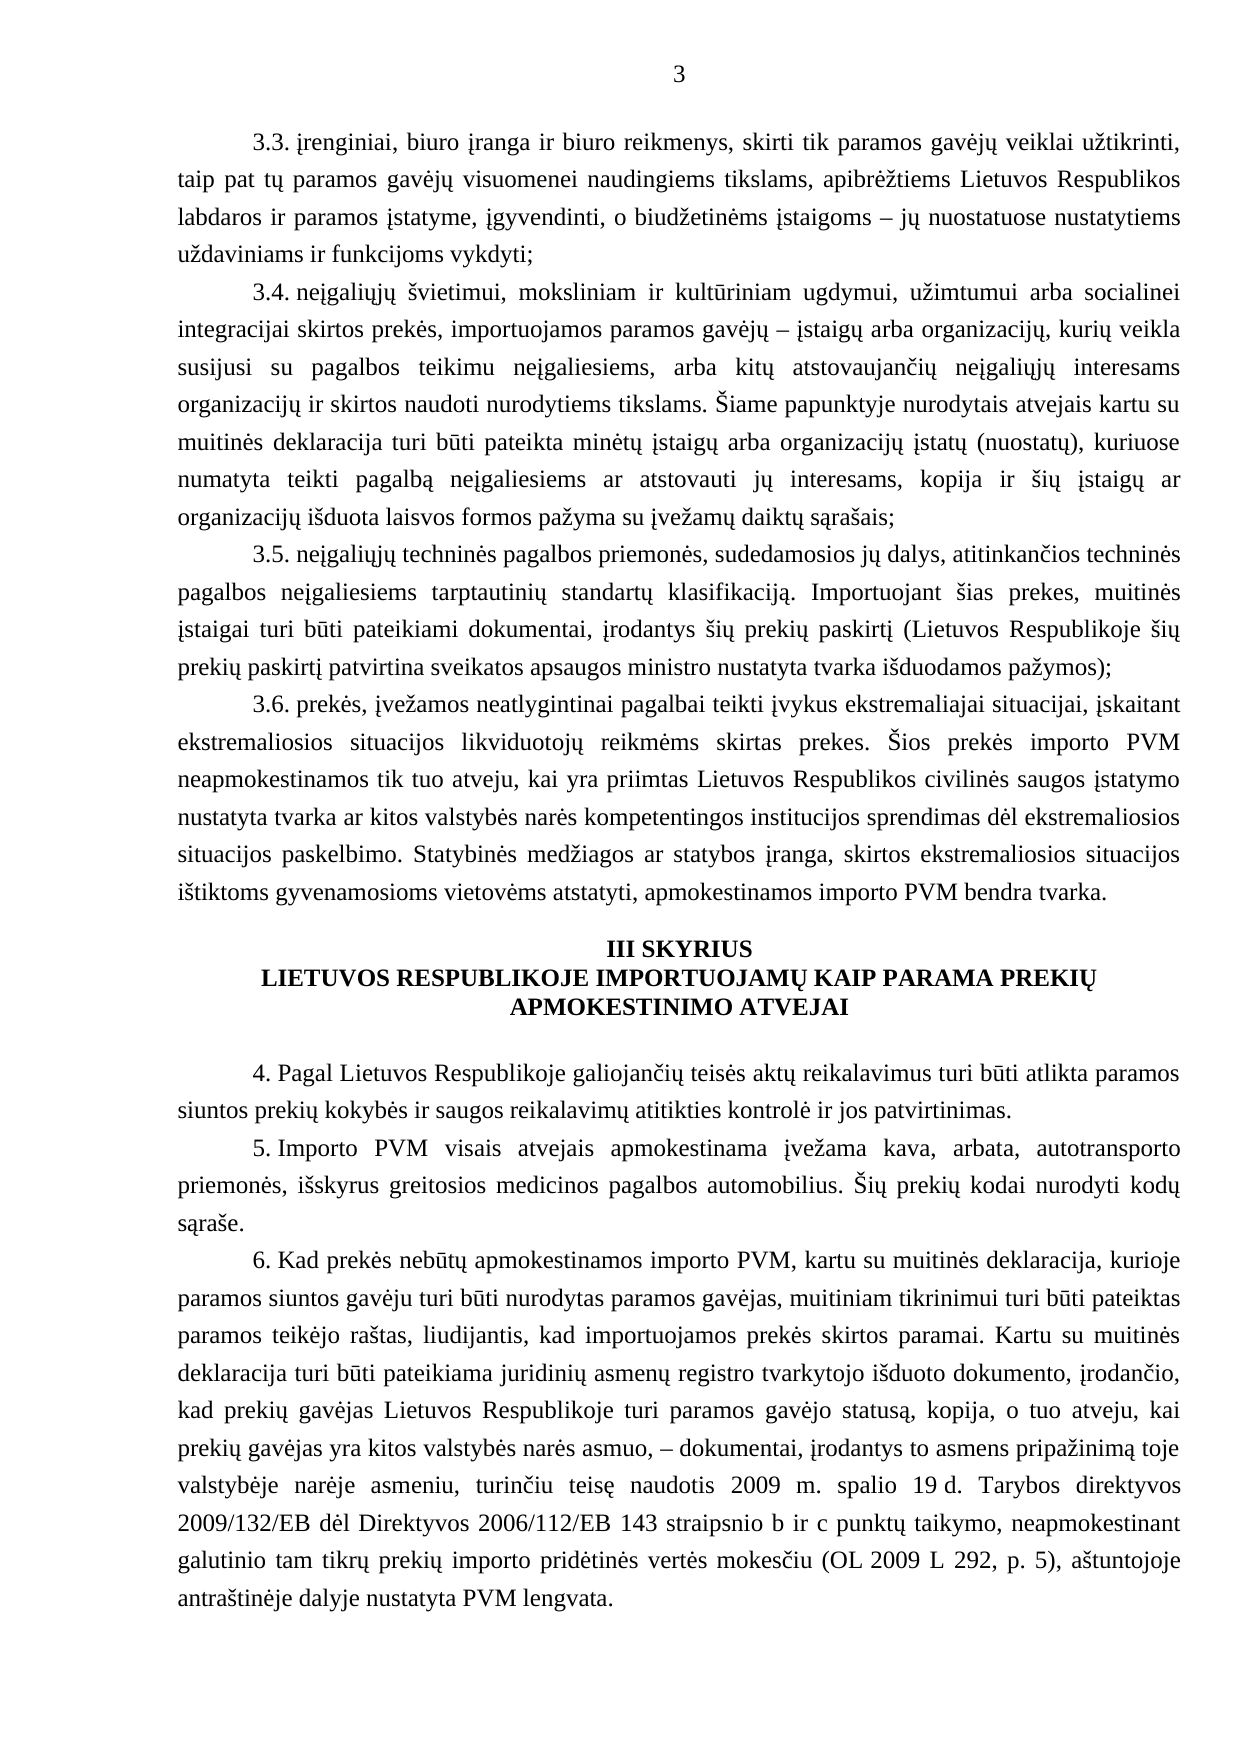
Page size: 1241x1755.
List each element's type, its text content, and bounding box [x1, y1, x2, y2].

text 6. Kad prekės nebūtų apmokestinamos importo PVM, kartu su muitinės deklaracija, kurioje paramos siuntos gavėju turi būti nurodytas paramos gavėjas, muitiniam tikrinimui turi būti pateiktas paramos teikėjo raštas, liudijantis, kad importuojamos prekės skirtos paramai. Kartu su muitinės deklaracija turi būti pateikiama juridinių asmenų registro tvarkytojo išduoto dokumento, įrodančio, kad prekių gavėjas Lietuvos Respublikoje turi paramos gavėjo statusą, kopija, o tuo atveju, kai prekių gavėjas yra kitos valstybės narės asmuo, – dokumentai, įrodantys to asmens pripažinimą toje valstybėje narėje asmeniu, turinčiu teisę naudotis 2009 m. spalio 19 d. Tarybos direktyvos 2009/132/EB dėl Direktyvos 2006/112/EB 143 straipsnio b ir c punktų taikymo, neapmokestinant galutinio tam tikrų prekių importo pridėtinės vertės mokesčiu (OL 2009 L 292, p. 5), aštuntojoje antraštinėje dalyje nustatyta PVM lengvata. [177, 1237, 1181, 1612]
text 4. Pagal Lietuvos Respublikoje galiojančių teisės aktų reikalavimus turi būti atlikta paramos siuntos prekių kokybės ir saugos reikalavimų atitikties kontrolė ir jos patvirtinimas. [177, 1049, 1181, 1124]
text III SKYRIUS [177, 934, 1181, 963]
text 5. Importo PVM visais atvejais apmokestinama įvežama kava, arbata, autotransporto priemonės, išskyrus greitosios medicinos pagalbos automobilius. Šių prekių kodai nurodyti kodų sąraše. [177, 1124, 1181, 1237]
text LIETUVOS RESPUBLIKOJE IMPORTUOJAMŲ KAIP PARAMA PREKIŲ APMOKESTINIMO ATVEJAI [177, 963, 1181, 1021]
text 3.5. neįgaliųjų techninės pagalbos priemonės, sudedamosios jų dalys, atitinkančios techninės pagalbos neįgaliesiems tarptautinių standartų klasifikaciją. Importuojant šias prekes, muitinės įstaigai turi būti pateikiami dokumentai, įrodantys šių prekių paskirtį (Lietuvos Respublikoje šių prekių paskirtį patvirtina sveikatos apsaugos ministro nustatyta tvarka išduodamos pažymos); [177, 531, 1181, 681]
text 3.6. prekės, įvežamos neatlygintinai pagalbai teikti įvykus ekstremaliajai situacijai, įskaitant ekstremaliosios situacijos likviduotojų reikmėms skirtas prekes. Šios prekės importo PVM neapmokestinamos tik tuo atveju, kai yra priimtas Lietuvos Respublikos civilinės saugos įstatymo nustatyta tvarka ar kitos valstybės narės kompetentingos institucijos sprendimas dėl ekstremaliosios situacijos paskelbimo. Statybinės medžiagos ar statybos įranga, skirtos ekstremaliosios situacijos ištiktoms gyvenamosioms vietovėms atstatyti, apmokestinamos importo PVM bendra tvarka. [177, 681, 1181, 906]
text 3.4. neįgaliųjų švietimui, moksliniam ir kultūriniam ugdymui, užimtumui arba socialinei integracijai skirtos prekės, importuojamos paramos gavėjų – įstaigų arba organizacijų, kurių veikla susijusi su pagalbos teikimu neįgaliesiems, arba kitų atstovaujančių neįgaliųjų interesams organizacijų ir skirtos naudoti nurodytiems tikslams. Šiame papunktyje nurodytais atvejais kartu su muitinės deklaracija turi būti pateikta minėtų įstaigų arba organizacijų įstatų (nuostatų), kuriuose numatyta teikti pagalbą neįgaliesiems ar atstovauti jų interesams, kopija ir šių įstaigų ar organizacijų išduota laisvos formos pažyma su įvežamų daiktų sąrašais; [177, 268, 1181, 531]
text 3.3. įrenginiai, biuro įranga ir biuro reikmenys, skirti tik paramos gavėjų veiklai užtikrinti, taip pat tų paramos gavėjų visuomenei naudingiems tikslams, apibrėžtiems Lietuvos Respublikos labdaros ir paramos įstatyme, įgyvendinti, o biudžetinėms įstaigoms – jų nuostatuose nustatytiems uždaviniams ir funkcijoms vykdyti; [177, 118, 1181, 268]
